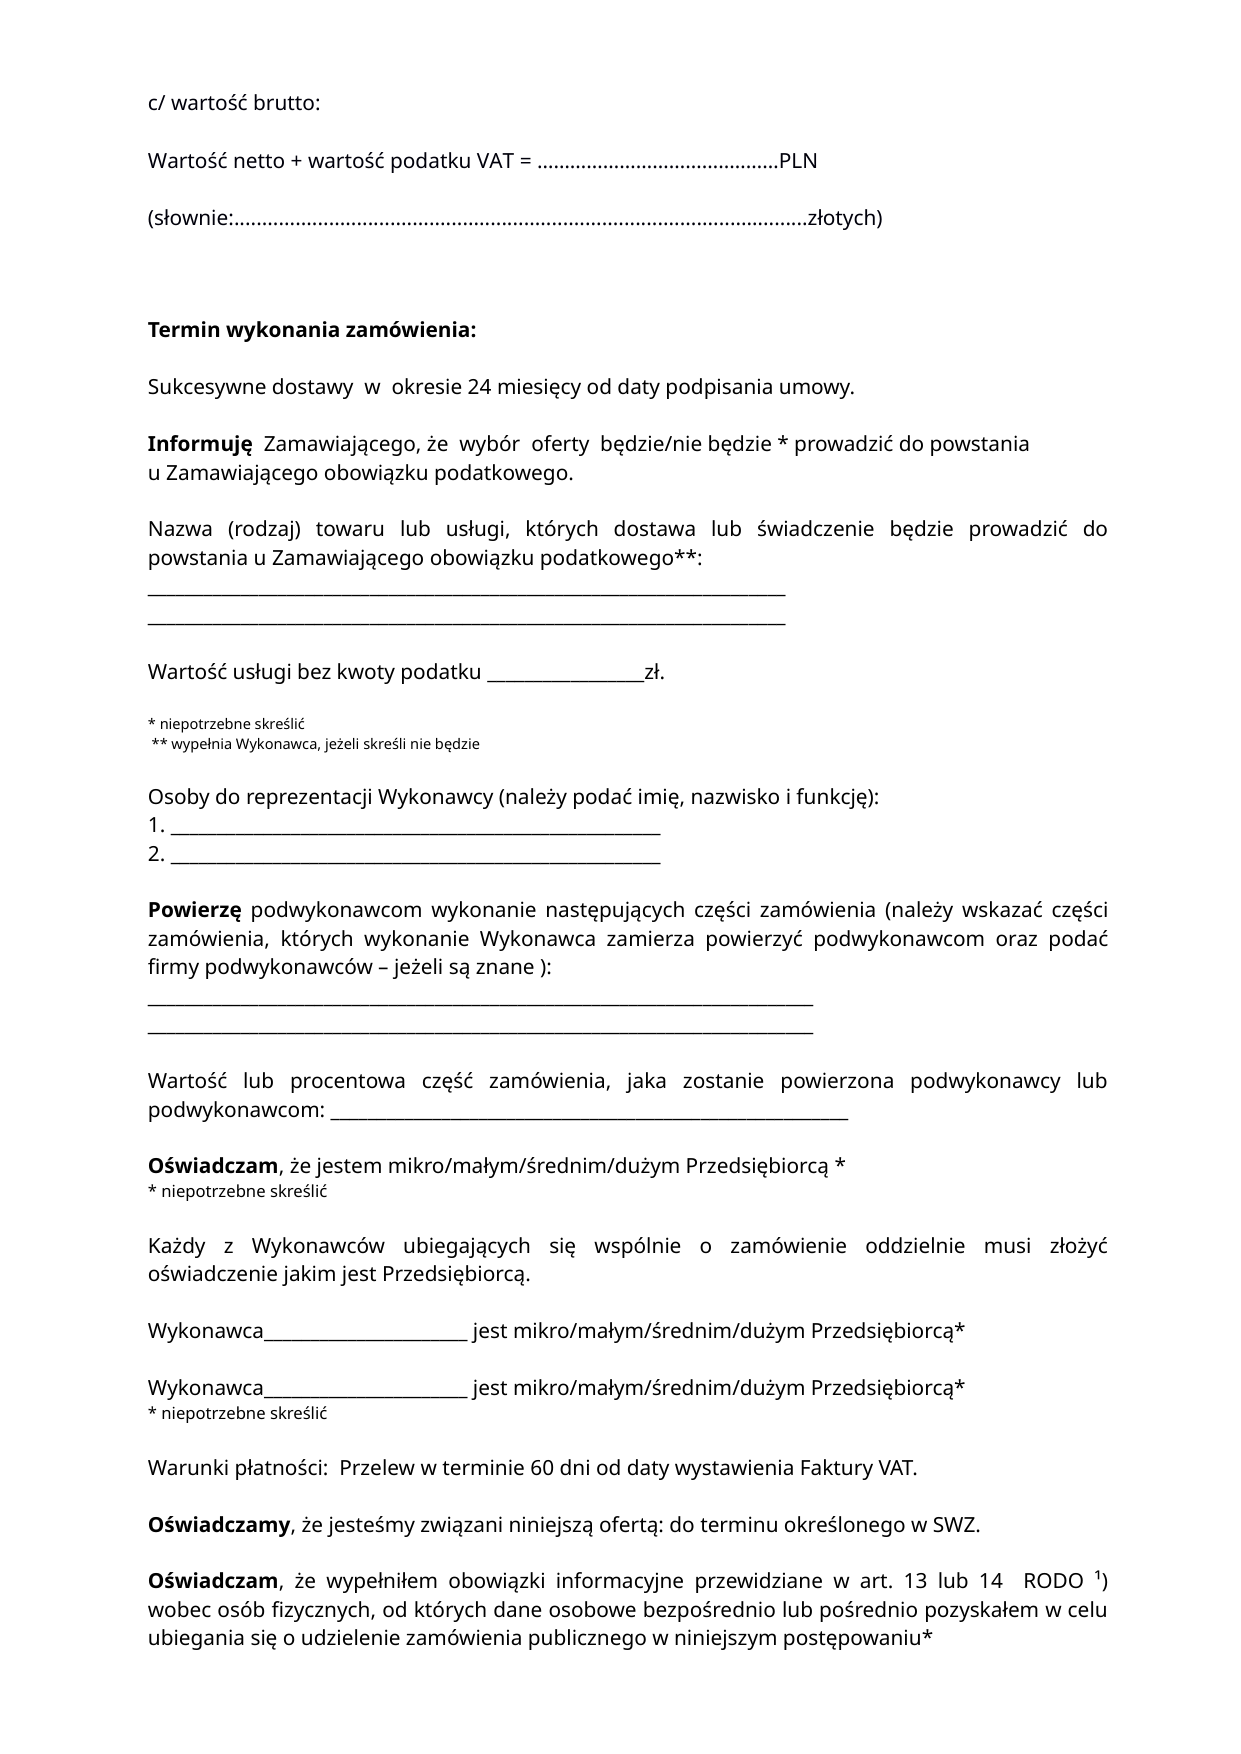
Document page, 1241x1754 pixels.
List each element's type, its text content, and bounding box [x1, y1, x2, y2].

text Wykonawca______________________ jest mikro/małym/średnim/dużym Przedsiębiorcą* [148, 1316, 1109, 1345]
text Osoby do reprezentacji Wykonawcy (należy podać imię, nazwisko i funkcję): [148, 782, 1109, 810]
text _____________________________________________________________________ [148, 600, 1109, 628]
text * niepotrzebne skreślić [148, 1402, 1109, 1424]
text Oświadczam, że jestem mikro/małym/średnim/dużym Przedsiębiorcą * [148, 1152, 1109, 1180]
text u Zamawiającego obowiązku podatkowego. [148, 458, 1109, 486]
text Wartość usługi bez kwoty podatku _________________zł. [148, 657, 1109, 685]
text Nazwa (rodzaj) towaru lub usługi, których dostawa lub świadczenie będzie prowadzić do powstania u Zamawiającego obowiązku podatkowego**: [148, 514, 1109, 571]
text Oświadczam, że wypełniłem obowiązki informacyjne przewidziane w art. 13 lub 14 RODO ¹) wobec osób fizycznych, od których dane osobowe bezpośrednio lub pośrednio pozyskałem w celu ubiegania się o udzielenie zamówienia publicznego w niniejszym postępowaniu* [148, 1567, 1109, 1652]
text Warunki płatności: Przelew w terminie 60 dni od daty wystawienia Faktury VAT. [148, 1453, 1109, 1481]
text (słownie:............................................................................................…........złotych) [148, 203, 1109, 231]
text Wartość netto + wartość podatku VAT = ……………………………..………PLN [148, 146, 1109, 174]
text Każdy z Wykonawców ubiegających się wspólnie o zamówienie oddzielnie musi złożyć oświadczenie jakim jest Przedsiębiorcą. [148, 1231, 1109, 1288]
text Informuję Zamawiającego, że wybór oferty będzie/nie będzie * prowadzić do powstania [148, 429, 1109, 458]
text ________________________________________________________________________ [148, 1009, 1109, 1038]
text Oświadczamy, że jesteśmy związani niniejszą ofertą: do terminu określonego w SWZ. [148, 1510, 1109, 1538]
text ** wypełnia Wykonawca, jeżeli skreśli nie będzie [148, 733, 1109, 753]
text Powierzę podwykonawcom wykonanie następujących części zamówienia (należy wskazać części zamówienia, których wykonanie Wykonawca zamierza powierzyć podwykonawcom oraz podać firmy podwykonawców – jeżeli są znane ): [148, 896, 1109, 981]
text c/ wartość brutto: [148, 88, 1109, 117]
text * niepotrzebne skreślić [148, 1180, 1109, 1203]
text 1. _____________________________________________________ [148, 810, 1109, 839]
text Termin wykonania zamówienia: [148, 315, 1109, 344]
text * niepotrzebne skreślić [148, 714, 1109, 733]
text 2. _____________________________________________________ [148, 839, 1109, 867]
text ________________________________________________________________________ [148, 981, 1109, 1009]
text Wartość lub procentowa część zamówienia, jaka zostanie powierzona podwykonawcy lub podwykonawcom: ________________________________________________________ [148, 1066, 1109, 1123]
text _____________________________________________________________________ [148, 571, 1109, 600]
text Wykonawca______________________ jest mikro/małym/średnim/dużym Przedsiębiorcą* [148, 1373, 1109, 1402]
text Sukcesywne dostawy w okresie 24 miesięcy od daty podpisania umowy. [148, 372, 1109, 401]
